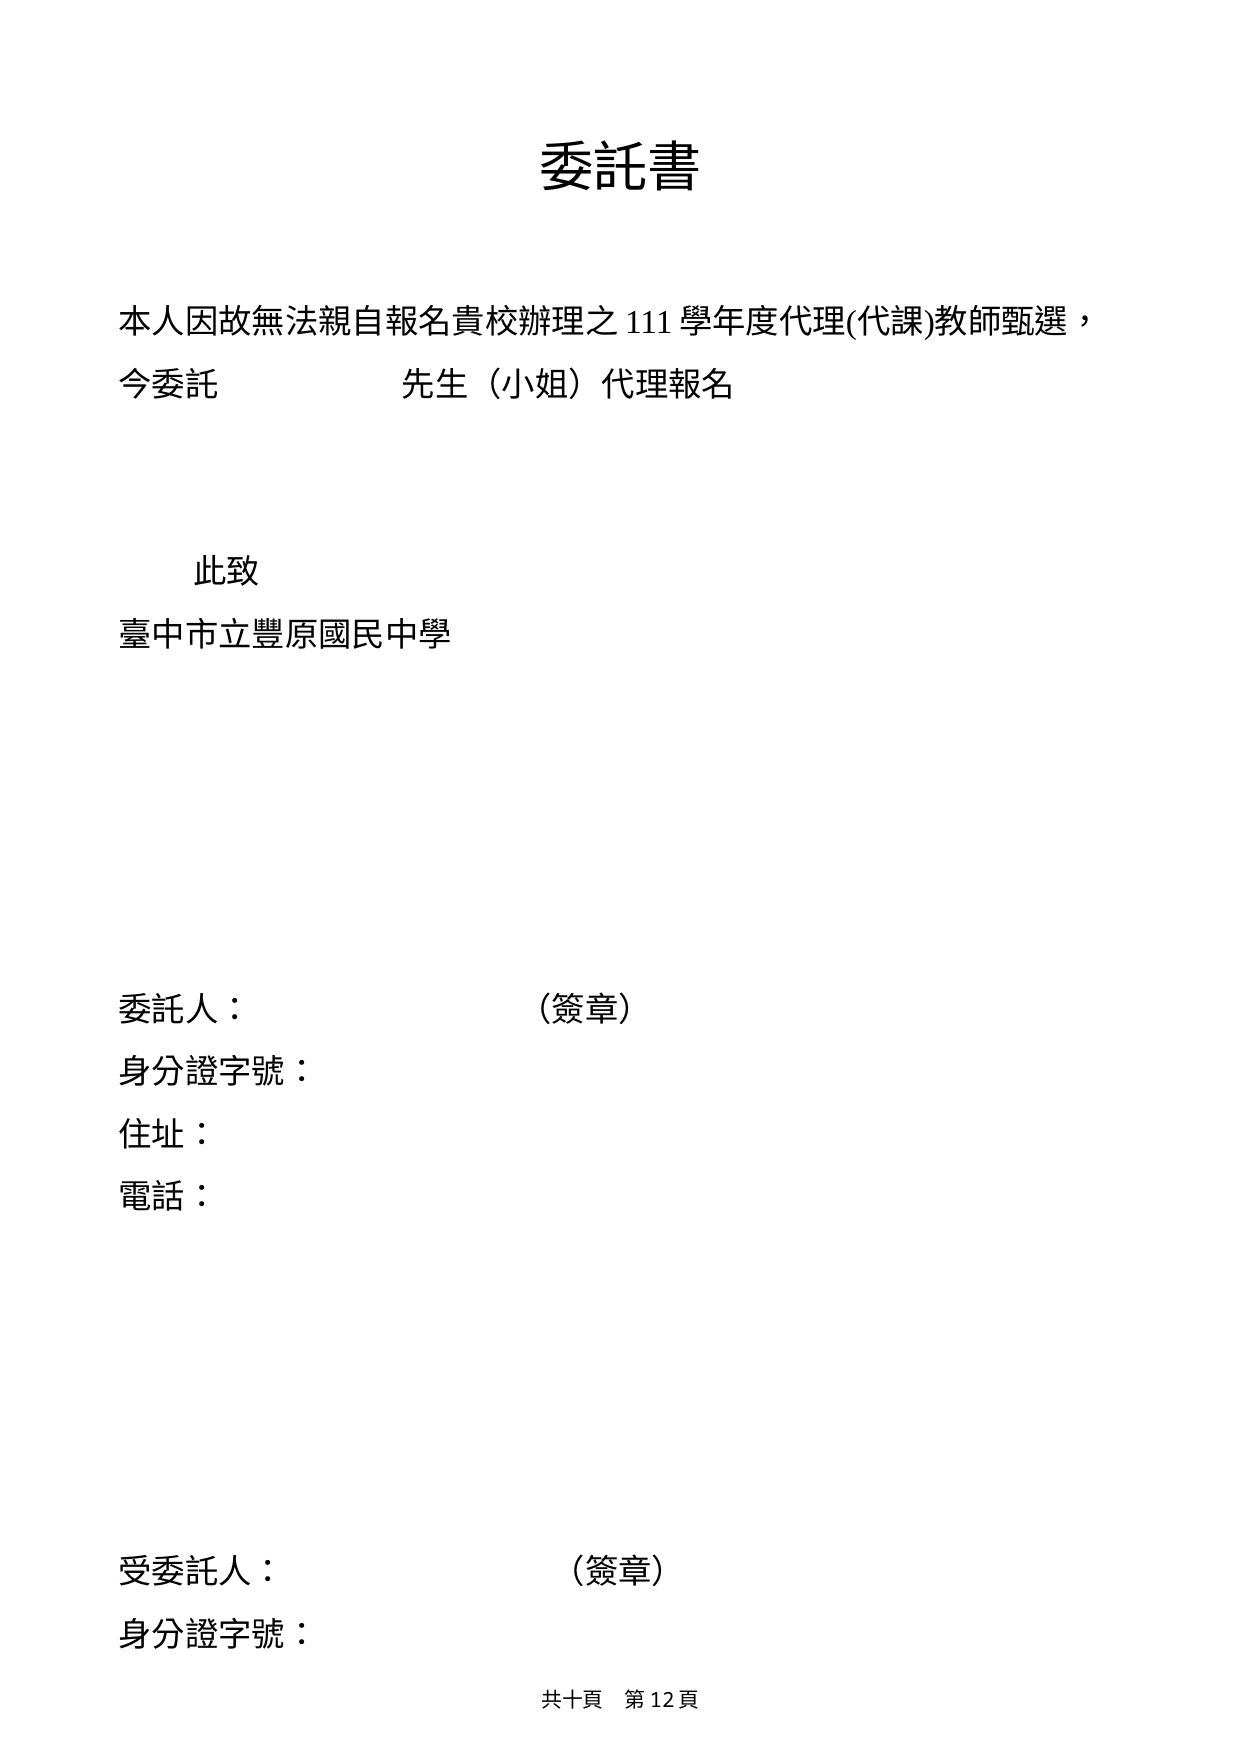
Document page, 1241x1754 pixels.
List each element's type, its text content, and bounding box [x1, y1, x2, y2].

text 臺中市立豐原國民中學 [118, 590, 1122, 652]
text 電話： [118, 1152, 1122, 1215]
text 住址： [118, 1090, 1122, 1152]
text 身分證字號： [118, 1590, 1122, 1652]
text 委託書 [118, 90, 1122, 215]
text 受委託人： （簽章） [118, 1527, 1122, 1590]
text 此致 [118, 527, 1122, 590]
text 身分證字號： [118, 1027, 1122, 1090]
text 本人因故無法親自報名貴校辦理之111學年度代理(代課)教師甄選， [118, 277, 1122, 340]
text 委託人： （簽章） [118, 965, 1122, 1027]
text 今委託 先生（小姐）代理報名 [118, 340, 1122, 402]
